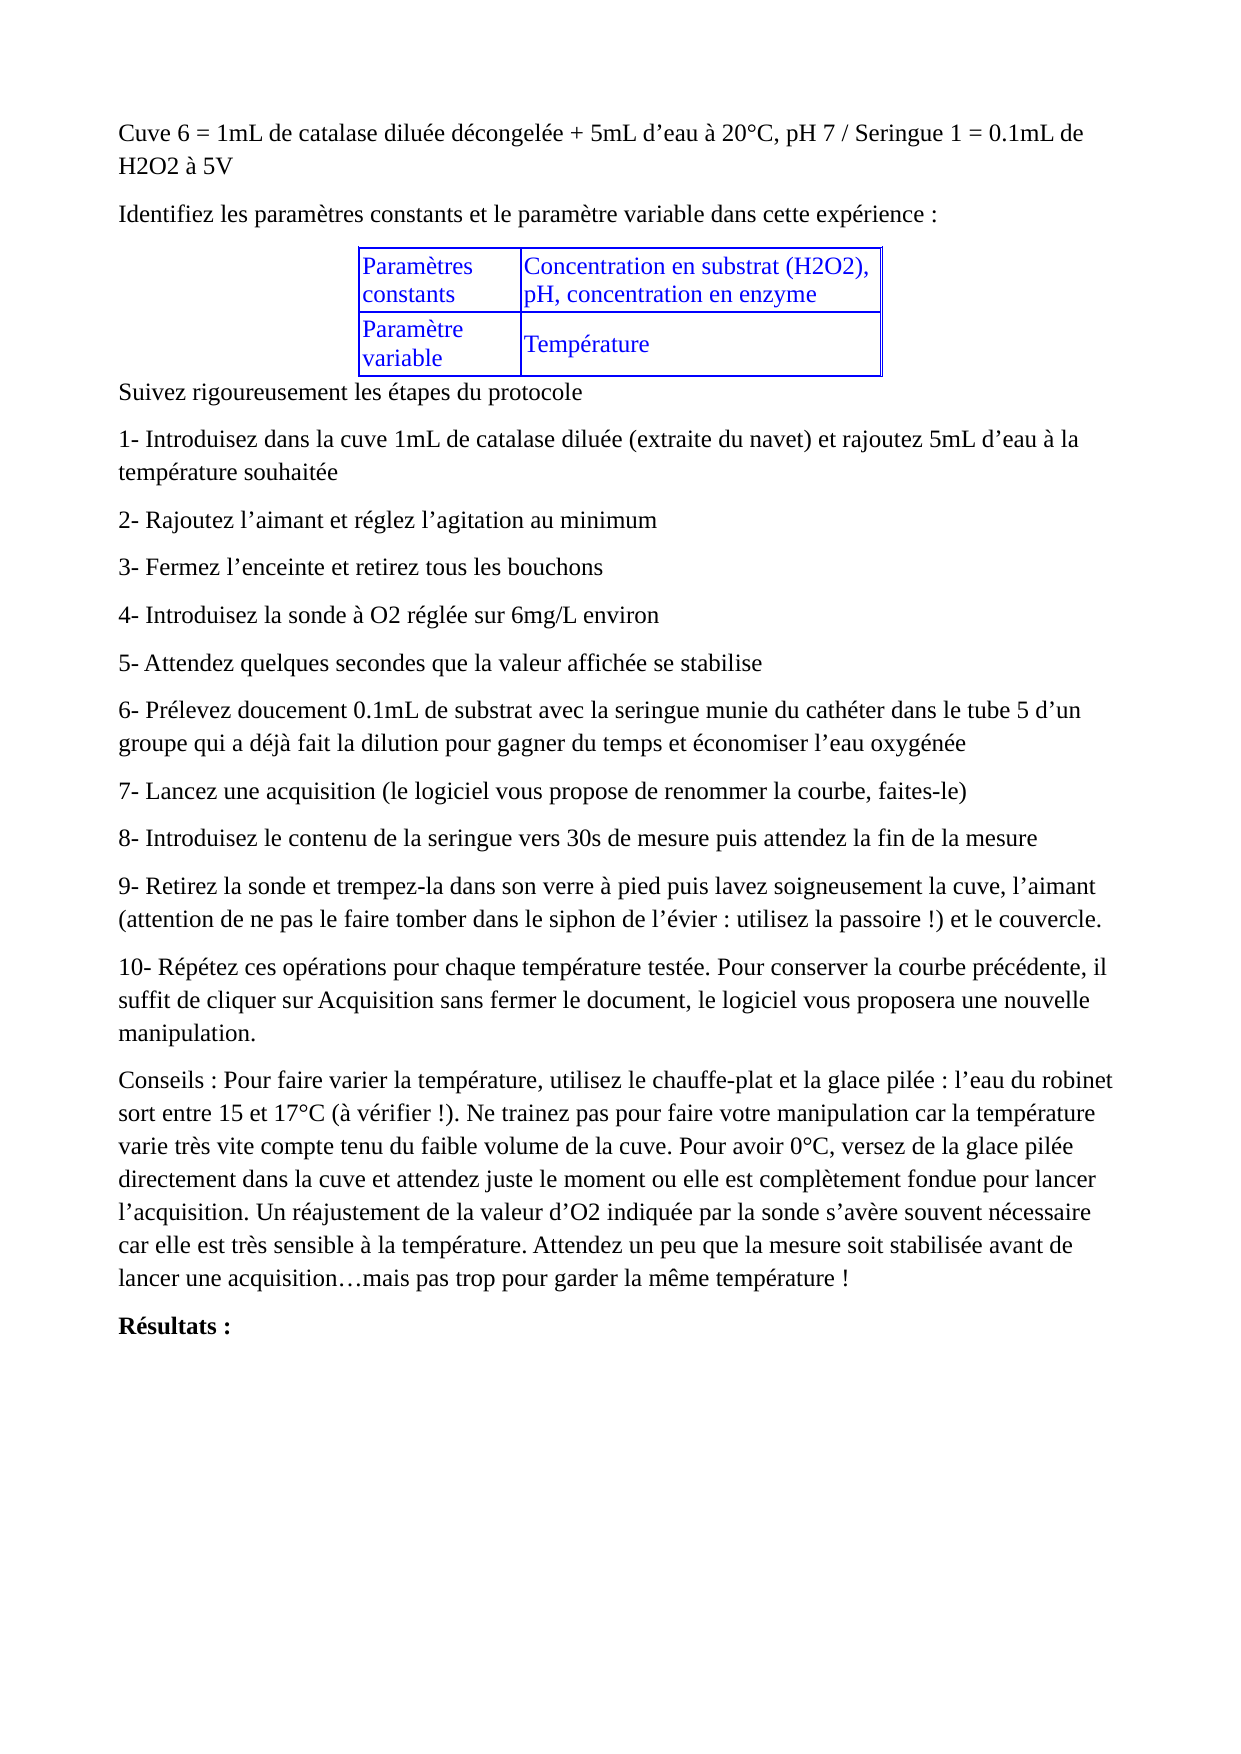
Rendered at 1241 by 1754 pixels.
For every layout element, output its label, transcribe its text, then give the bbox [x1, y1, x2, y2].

text 8- Introduisez le contenu de la seringue vers 30s de mesure puis attendez la fin de la mesure [118, 823, 1122, 852]
table_header Concentration en substrat (H2O2), pH, concentration en enzyme [522, 249, 880, 311]
text Identifiez les paramètres constants et le paramètre variable dans cette expérience : [118, 199, 1122, 227]
text 2- Rajoutez l’aimant et réglez l’agitation au minimum [118, 505, 1122, 533]
text 3- Fermez l’enceinte et retirez tous les bouchons [118, 552, 1122, 581]
text 7- Lancez une acquisition (le logiciel vous propose de renommer la courbe, faites-le) [118, 776, 1122, 804]
text Résultats : [118, 1311, 1122, 1340]
text 1- Introduisez dans la cuve 1mL de catalase diluée (extraite du navet) et rajoutez 5mL d’eau à la température souhaitée [118, 424, 1122, 486]
text Conseils : Pour faire varier la température, utilisez le chauffe-plat et la glace pilée : l’eau du robinet sort entre 15 et 17°C (à vérifier !). Ne trainez pas pour faire votre manipulation car la température varie très vite compte tenu du faible volume de la cuve. Pour avoir 0°C, versez de la glace pilée directement dans la cuve et attendez juste le moment ou elle est complètement fondue pour lancer l’acquisition. Un réajustement de la valeur d’O2 indiquée par la sonde s’avère souvent nécessaire car elle est très sensible à la température. Attendez un peu que la mesure soit stabilisée avant de lancer une acquisition…mais pas trop pour garder la même température ! [118, 1065, 1122, 1292]
table_cell Paramètre variable [360, 313, 520, 375]
text Suivez rigoureusement les étapes du protocole [118, 377, 1122, 405]
table_header Paramètres constants [360, 249, 520, 311]
text 9- Retirez la sonde et trempez-la dans son verre à pied puis lavez soigneusement la cuve, l’aimant (attention de ne pas le faire tomber dans le siphon de l’évier : utilisez la passoire !) et le couvercle. [118, 871, 1122, 933]
text 6- Prélevez doucement 0.1mL de substrat avec la seringue munie du cathéter dans le tube 5 d’un groupe qui a déjà fait la dilution pour gagner du temps et économiser l’eau oxygénée [118, 695, 1122, 757]
text 10- Répétez ces opérations pour chaque température testée. Pour conserver la courbe précédente, il suffit de cliquer sur Acquisition sans fermer le document, le logiciel vous proposera une nouvelle manipulation. [118, 952, 1122, 1046]
text Cuve 6 = 1mL de catalase diluée décongelée + 5mL d’eau à 20°C, pH 7 / Seringue 1 = 0.1mL de H2O2 à 5V [118, 118, 1122, 180]
text 5- Attendez quelques secondes que la valeur affichée se stabilise [118, 648, 1122, 676]
table_cell Température [522, 313, 880, 375]
text 4- Introduisez la sonde à O2 réglée sur 6mg/L environ [118, 600, 1122, 629]
